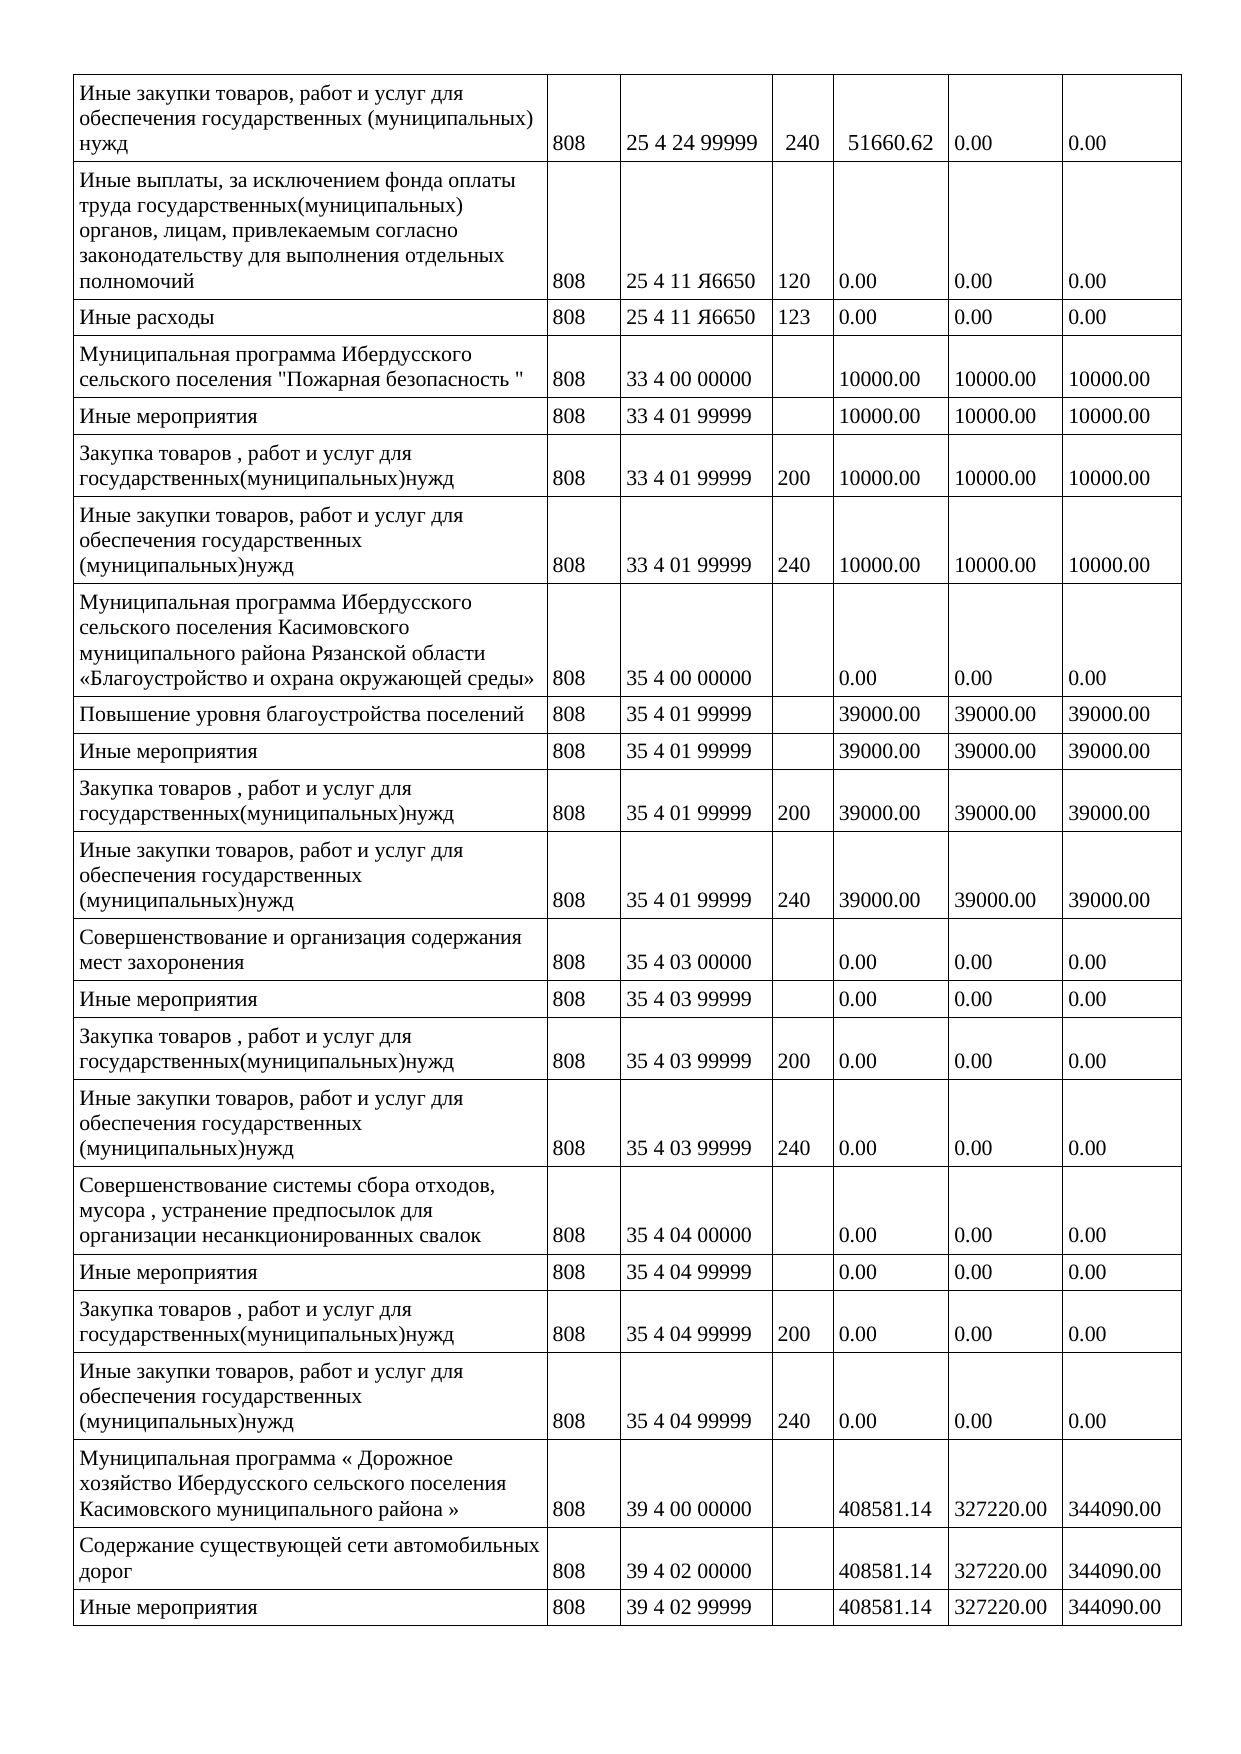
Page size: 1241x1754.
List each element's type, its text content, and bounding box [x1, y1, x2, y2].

table_cell 35 4 01 99999 [621, 697, 772, 732]
table_cell 808 [548, 1291, 620, 1352]
table_cell Муниципальная программа Ибердусского сельского поселения Касимовского муниципального района Рязанской области «Благоустройство и охрана окружающей среды» [74, 584, 547, 696]
table_cell 408581,14 [834, 1440, 948, 1527]
table_cell 808 [548, 981, 620, 1017]
table_cell 35 4 04 99999 [621, 1291, 772, 1352]
table_cell 39000,00 [949, 770, 1062, 831]
table_cell 39 4 02 99999 [621, 1590, 772, 1625]
table_cell 327220,00 [949, 1440, 1062, 1527]
table_cell Закупка товаров , работ и услуг для государственных(муниципальных)нужд [74, 1018, 547, 1079]
table_cell 808 [548, 1440, 620, 1527]
table_cell [773, 981, 833, 1017]
table_cell 808 [548, 497, 620, 583]
table_cell 344090,00 [1063, 1528, 1181, 1588]
table_cell Иные мероприятия [74, 398, 547, 434]
table_cell 10000,00 [949, 497, 1062, 583]
table_cell Иные выплаты, за исключением фонда оплаты труда государственных(муниципальных) органов, лицам, привлекаемым согласно законодательству для выполнения отдельных полномочий [74, 162, 547, 298]
table_cell 35 4 01 99999 [621, 832, 772, 918]
table_cell 808 [548, 1255, 620, 1290]
table_cell Иные закупки товаров, работ и услуг для обеспечения государственных (муниципальных)нужд [74, 1353, 547, 1439]
table_cell Закупка товаров , работ и услуг для государственных(муниципальных)нужд [74, 435, 547, 496]
table_cell Совершенствование системы сбора отходов, мусора , устранение предпосылок для организации несанкционированных свалок [74, 1167, 547, 1253]
table_cell 200 [773, 1018, 833, 1079]
table_cell 808 [548, 435, 620, 496]
table_cell 344090,00 [1063, 1590, 1181, 1625]
table_cell 35 4 04 00000 [621, 1167, 772, 1253]
table_cell 240 [773, 832, 833, 918]
table_cell Совершенствование и организация содержания мест захоронения [74, 919, 547, 980]
table_cell 1000,00 [949, 300, 1062, 335]
table_cell 30000,00 [1063, 1080, 1181, 1166]
table_cell 0,00 [949, 75, 1062, 161]
table_cell 808 [548, 1353, 620, 1439]
table_cell 35 4 01 99999 [621, 770, 772, 831]
table_cell 35 4 03 99999 [621, 1018, 772, 1079]
table_cell 15000,00 [834, 1291, 948, 1352]
table_cell 200 [773, 1291, 833, 1352]
table_cell Иные мероприятия [74, 1255, 547, 1290]
table_cell 240 [773, 497, 833, 583]
table_cell 10000,00 [834, 497, 948, 583]
table_cell 240 [773, 1080, 833, 1166]
table_cell 30000,00 [834, 981, 948, 1017]
table_cell 15000,00 [834, 1255, 948, 1290]
table_cell 1000,00 [1063, 300, 1181, 335]
table_cell 15000,00 [949, 1255, 1062, 1290]
table_cell 200 [773, 770, 833, 831]
table_cell 33 4 01 99999 [621, 497, 772, 583]
table_cell 30000,00 [949, 1018, 1062, 1079]
table_cell Иные закупки товаров, работ и услуг для обеспечения государственных (муниципальных)нужд [74, 497, 547, 583]
table_cell [773, 584, 833, 696]
table_cell 35 4 03 99999 [621, 1080, 772, 1166]
table_cell 327220,00 [949, 1528, 1062, 1588]
table_cell Муниципальная программа « Дорожное хозяйство Ибердусского сельского поселения Касимовского муниципального района » [74, 1440, 547, 1527]
table_cell 39000,00 [1063, 697, 1181, 732]
table_cell 408581,14 [834, 1590, 948, 1625]
table_cell 10000,00 [834, 435, 948, 496]
table_cell 808 [548, 1528, 620, 1588]
table_cell Содержание существующей сети автомобильных дорог [74, 1528, 547, 1588]
table_cell 10000,00 [834, 398, 948, 434]
table_cell 30000,00 [949, 981, 1062, 1017]
table_cell 33 4 00 00000 [621, 336, 772, 397]
table_cell [773, 1255, 833, 1290]
table_cell 30000,00 [834, 919, 948, 980]
table_cell 808 [548, 1590, 620, 1625]
table_cell [773, 336, 833, 397]
table_cell Повышение уровня благоустройства поселений [74, 697, 547, 732]
table_cell 84000,00 [949, 584, 1062, 696]
table_cell 25 4 24 99999 [621, 75, 772, 161]
table_cell Закупка товаров , работ и услуг для государственных(муниципальных)нужд [74, 770, 547, 831]
table_cell 15000,00 [834, 1353, 948, 1439]
table_cell 10000,00 [949, 336, 1062, 397]
table_cell 1000,00 [834, 162, 948, 298]
table_cell 344090,00 [1063, 1440, 1181, 1527]
table_cell 35 4 00 00000 [621, 584, 772, 696]
table_cell 39000,00 [834, 697, 948, 732]
table_cell 808 [548, 584, 620, 696]
table_cell [773, 1167, 833, 1253]
table_cell 30000,00 [949, 1080, 1062, 1166]
table_cell 39000,00 [949, 697, 1062, 732]
table_cell 35 4 04 99999 [621, 1255, 772, 1290]
table_cell 30000,00 [1063, 1018, 1181, 1079]
table_cell Иные расходы [74, 300, 547, 335]
table_cell 10000,00 [949, 398, 1062, 434]
table_cell [773, 919, 833, 980]
table_cell 15000,00 [1063, 1255, 1181, 1290]
table_cell 10000,00 [1063, 435, 1181, 496]
table_cell Иные закупки товаров, работ и услуг для обеспечения государственных (муниципальных)нужд [74, 1080, 547, 1166]
table_cell 808 [548, 1167, 620, 1253]
table_cell 808 [548, 336, 620, 397]
table_cell 39000,00 [1063, 734, 1181, 769]
table_cell Муниципальная программа Ибердусского сельского поселения "Пожарная безопасность " [74, 336, 547, 397]
table_cell 808 [548, 1018, 620, 1079]
table_cell 84000,00 [834, 584, 948, 696]
table_cell 10000,00 [949, 435, 1062, 496]
table_cell 10000,00 [1063, 336, 1181, 397]
table_cell 0,00 [1063, 75, 1181, 161]
table_cell Иные закупки товаров, работ и услуг для обеспечения государственных (муниципальных) нужд [74, 75, 547, 161]
table_cell 120 [773, 162, 833, 298]
table_cell 39000,00 [834, 832, 948, 918]
table_cell 808 [548, 770, 620, 831]
table_cell 1000,00 [834, 300, 948, 335]
table_cell [773, 697, 833, 732]
table_cell 39 4 02 00000 [621, 1528, 772, 1588]
table_cell 808 [548, 697, 620, 732]
table_cell Иные мероприятия [74, 981, 547, 1017]
table_cell [773, 1590, 833, 1625]
table_cell 39000,00 [949, 734, 1062, 769]
table_cell 15000,00 [1063, 1291, 1181, 1352]
table_cell 39000,00 [834, 770, 948, 831]
table_cell 35 4 03 99999 [621, 981, 772, 1017]
table_cell Закупка товаров , работ и услуг для государственных(муниципальных)нужд [74, 1291, 547, 1352]
table_cell 200 [773, 435, 833, 496]
table_cell 39000,00 [1063, 832, 1181, 918]
table_cell 808 [548, 734, 620, 769]
table_cell 808 [548, 300, 620, 335]
table_cell 30000,00 [834, 1080, 948, 1166]
table_cell Иные мероприятия [74, 734, 547, 769]
table_cell 808 [548, 398, 620, 434]
table_cell 30000,00 [949, 919, 1062, 980]
table_cell 240 [773, 75, 833, 161]
table_cell Иные закупки товаров, работ и услуг для обеспечения государственных (муниципальных)нужд [74, 832, 547, 918]
table_cell [773, 1440, 833, 1527]
table_cell 25 4 11 Я6650 [621, 162, 772, 298]
table_cell 25 4 11 Я6650 [621, 300, 772, 335]
table_cell 123 [773, 300, 833, 335]
table_cell 15000,00 [949, 1353, 1062, 1439]
table_cell 808 [548, 75, 620, 161]
table_cell [773, 734, 833, 769]
table_cell 10000,00 [1063, 398, 1181, 434]
table_cell 39000,00 [834, 734, 948, 769]
table_cell 808 [548, 832, 620, 918]
table_cell 15000,00 [1063, 1353, 1181, 1439]
table_cell 240 [773, 1353, 833, 1439]
table_cell 1000,00 [1063, 162, 1181, 298]
table_cell 84000,00 [1063, 584, 1181, 696]
table_cell 10000,00 [1063, 497, 1181, 583]
table_cell 35 4 03 00000 [621, 919, 772, 980]
table_cell 1000,00 [949, 162, 1062, 298]
table_cell 808 [548, 1080, 620, 1166]
table_cell 408581,14 [834, 1528, 948, 1588]
table_cell 51660,62 [834, 75, 948, 161]
table_cell 30000,00 [1063, 919, 1181, 980]
table_cell 35 4 04 99999 [621, 1353, 772, 1439]
table_cell 33 4 01 99999 [621, 435, 772, 496]
table_cell [773, 1528, 833, 1588]
table_cell 808 [548, 919, 620, 980]
table_cell 30000,00 [834, 1018, 948, 1079]
table_cell 15000,00 [1063, 1167, 1181, 1253]
table_cell 15000,00 [949, 1167, 1062, 1253]
table_cell [773, 398, 833, 434]
table_cell 15000,00 [949, 1291, 1062, 1352]
table_cell 327220,00 [949, 1590, 1062, 1625]
table_cell 33 4 01 99999 [621, 398, 772, 434]
table_cell 39000,00 [1063, 770, 1181, 831]
table_cell 39 4 00 00000 [621, 1440, 772, 1527]
table_cell 30000,00 [1063, 981, 1181, 1017]
table_cell 808 [548, 162, 620, 298]
table_cell 35 4 01 99999 [621, 734, 772, 769]
table_cell 39000,00 [949, 832, 1062, 918]
table_cell 10000,00 [834, 336, 948, 397]
table_cell 15000,00 [834, 1167, 948, 1253]
table_cell Иные мероприятия [74, 1590, 547, 1625]
